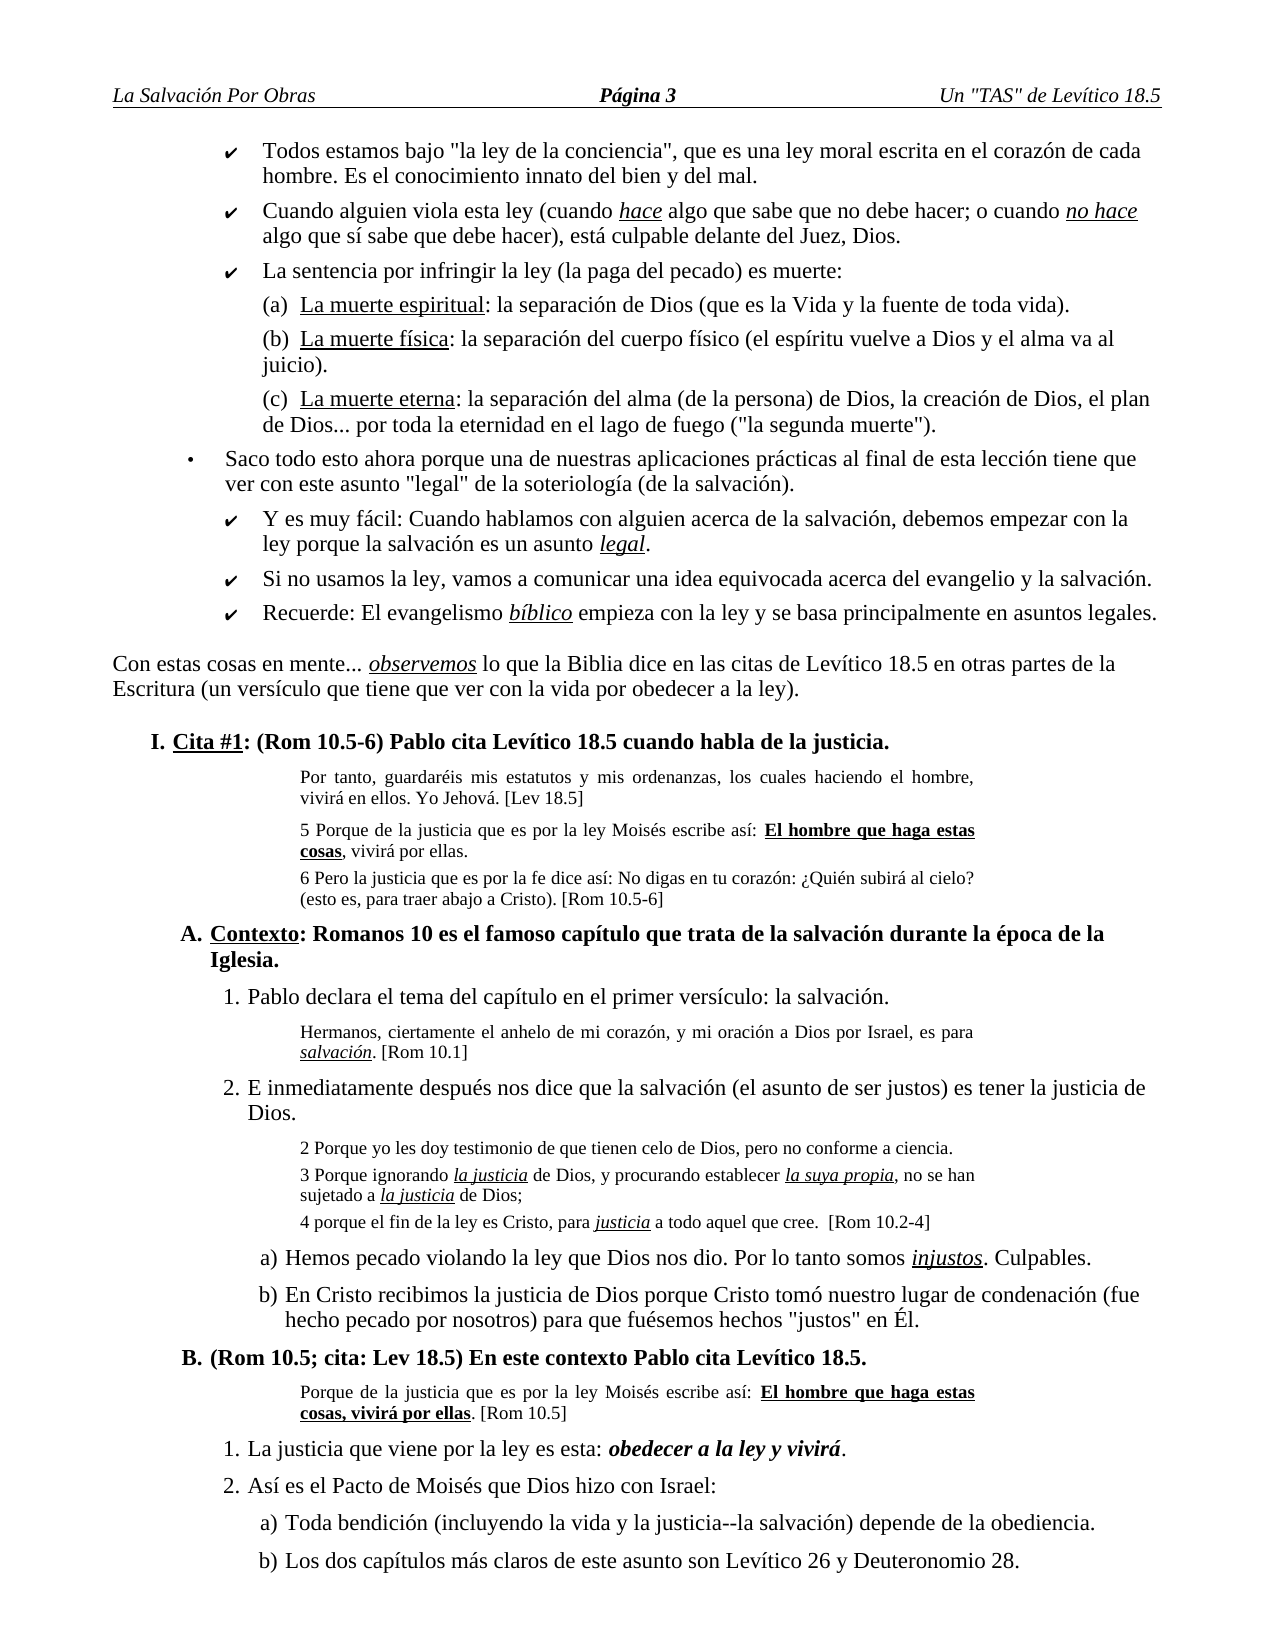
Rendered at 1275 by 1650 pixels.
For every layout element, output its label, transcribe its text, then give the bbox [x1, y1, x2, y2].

list Así es el Pacto de Moisés que Dios hizo con Israel: [187, 1473, 1162, 1498]
list Hemos pecado violando la ley que Dios nos dio. Por lo tanto somos injustos. Culpables. [225, 1244, 1162, 1270]
list La sentencia por infringir la ley (la paga del pecado) es muerte: [225, 258, 1162, 283]
list (Rom 10.5; cita: Lev 18.5) En este contexto Pablo cita Levítico 18.5. [150, 1345, 1162, 1370]
text Hermanos, ciertamente el anhelo de mi corazón, y mi oración a Dios por Israel, es para salvación. [Rom 10.1] [300, 1021, 975, 1063]
list Recuerde: El evangelismo bíblico empieza con la ley y se basa principalmente en asuntos legales. [225, 600, 1162, 625]
text 4 porque el fin de la ley es Cristo, para justicia a todo aquel que cree. [Rom 10.2-4] [300, 1212, 975, 1233]
list La muerte espiritual: la separación de Dios (que es la Vida y la fuente de toda vida). [262, 292, 1162, 317]
list La muerte eterna: la separación del alma (de la persona) de Dios, la creación de Dios, el plan de Dios... por toda la eternidad en el lago de fuego ("la segunda muerte"). [262, 386, 1162, 437]
list Todos estamos bajo "la ley de la conciencia", que es una ley moral escrita en el corazón de cada hombre. Es el conocimiento innato del bien y del mal. [225, 138, 1162, 189]
list Si no usamos la ley, vamos a comunicar una idea equivocada acerca del evangelio y la salvación. [225, 566, 1162, 591]
text Porque de la justicia que es por la ley Moisés escribe así: El hombre que haga estas cosas, vivirá por ellas. [Rom 10.5] [300, 1382, 975, 1424]
text 3 Porque ignorando la justicia de Dios, y procurando establecer la suya propia, no se han sujetado a la justicia de Dios; [300, 1164, 975, 1206]
text 5 Porque de la justicia que es por la ley Moisés escribe así: El hombre que haga estas cosas, vivirá por ellas. [300, 820, 975, 862]
list Saco todo esto ahora porque una de nuestras aplicaciones prácticas al final de esta lección tiene que ver con este asunto "legal" de la soteriología (de la salvación). [187, 446, 1162, 497]
text 2 Porque yo les doy testimonio de que tienen celo de Dios, pero no conforme a ciencia. [300, 1138, 975, 1158]
text 6 Pero la justicia que es por la fe dice así: No digas en tu corazón: ¿Quién subirá al cielo? (esto es, para traer abajo a Cristo). [Rom 10.5-6] [300, 868, 975, 909]
text Por tanto, guardaréis mis estatutos y mis ordenanzas, los cuales haciendo el hombre, vivirá en ellos. Yo Jehová. [Lev 18.5] [300, 767, 975, 808]
list En Cristo recibimos la justicia de Dios porque Cristo tomó nuestro lugar de condenación (fue hecho pecado por nosotros) para que fuésemos hechos "justos" en Él. [225, 1282, 1162, 1333]
list E inmediatamente después nos dice que la salvación (el asunto de ser justos) es tener la justicia de Dios. [187, 1075, 1162, 1126]
list La justicia que viene por la ley es esta: obedecer a la ley y vivirá. [187, 1436, 1162, 1461]
list Cita #1: (Rom 10.5-6) Pablo cita Levítico 18.5 cuando habla de la justicia. [112, 729, 1162, 755]
list La muerte física: la separación del cuerpo físico (el espíritu vuelve a Dios y el alma va al juicio). [262, 326, 1162, 377]
list Cuando alguien viola esta ley (cuando hace algo que sabe que no debe hacer; o cuando no hace algo que sí sabe que debe hacer), está culpable delante del Juez, Dios. [225, 198, 1162, 249]
list Pablo declara el tema del capítulo en el primer versículo: la salvación. [187, 984, 1162, 1009]
list Toda bendición (incluyendo la vida y la justicia--la salvación) depende de la obediencia. [225, 1510, 1162, 1536]
list Los dos capítulos más claros de este asunto son Levítico 26 y Deuteronomio 28. [225, 1548, 1162, 1573]
text Con estas cosas en mente... observemos lo que la Biblia dice en las citas de Levítico 18.5 en otras partes de la Escritura (un versículo que tiene que ver con la vida por obedecer a la ley). [112, 651, 1162, 702]
list Contexto: Romanos 10 es el famoso capítulo que trata de la salvación durante la época de la Iglesia. [150, 921, 1162, 972]
list Y es muy fácil: Cuando hablamos con alguien acerca de la salvación, debemos empezar con la ley porque la salvación es un asunto legal. [225, 506, 1162, 557]
